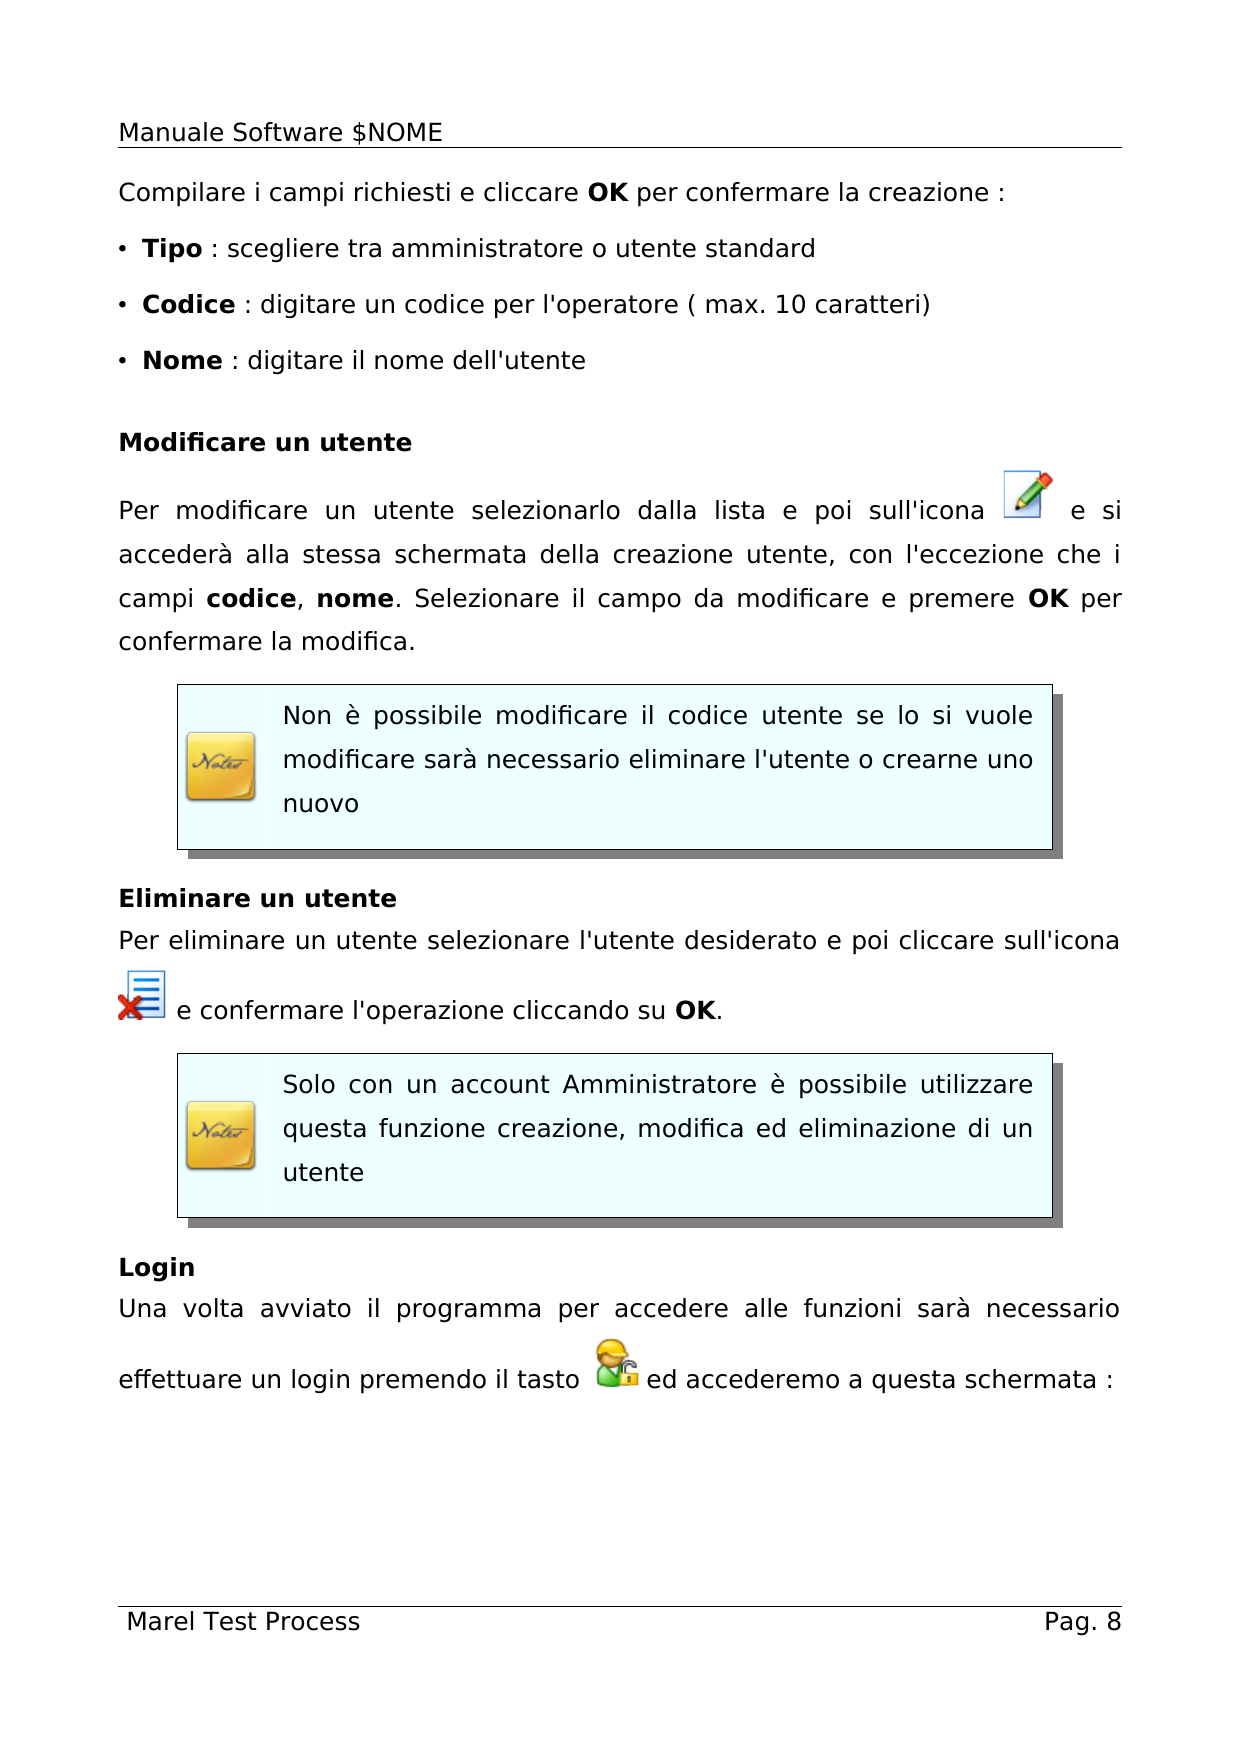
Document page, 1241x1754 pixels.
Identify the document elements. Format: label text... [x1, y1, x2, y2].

text Compilare i campi richiesti e cliccare OK per confermare la creazione : [118, 178, 1122, 207]
text Per eliminare un utente selezionare l'utente desiderato e poi cliccare sull'icona e confermare l'operazione cliccando su OK. [118, 926, 1122, 1026]
subtitle Login [118, 1253, 1122, 1282]
list Tipo : scegliere tra amministratore o utente standard [118, 234, 1122, 263]
list Codice : digitare un codice per l'operatore ( max. 10 caratteri) [118, 290, 1122, 319]
table_header Non è possibile modificare il codice utente se lo si vuole modificare sarà necessario eliminare l'utente o crearne uno nuovo [265, 685, 1052, 848]
picture [183, 728, 259, 804]
picture [183, 1097, 259, 1173]
picture [118, 969, 169, 1020]
subtitle Modificare un utente [118, 428, 1122, 457]
table_header [178, 1054, 264, 1217]
list Nome : digitare il nome dell'utente [118, 347, 1122, 376]
table_header Solo con un account Amministratore è possibile utilizzare questa funzione creazione, modifica ed eliminazione di un utente [265, 1054, 1052, 1217]
text Una volta avviato il programma per accedere alle funzioni sarà necessario effettuare un login premendo il tasto ed accederemo a questa schermata : [118, 1295, 1122, 1394]
table_header [178, 685, 264, 848]
text Per modificare un utente selezionarlo dalla lista e poi sull'icona e si accederà alla stessa schermata della creazione utente, con l'eccezione che i campi codice, nome. Selezionare il campo da modificare e premere OK per confermare la modifica. [118, 469, 1122, 657]
picture [1003, 469, 1054, 520]
subtitle Eliminare un utente [118, 884, 1122, 913]
picture [588, 1338, 639, 1389]
